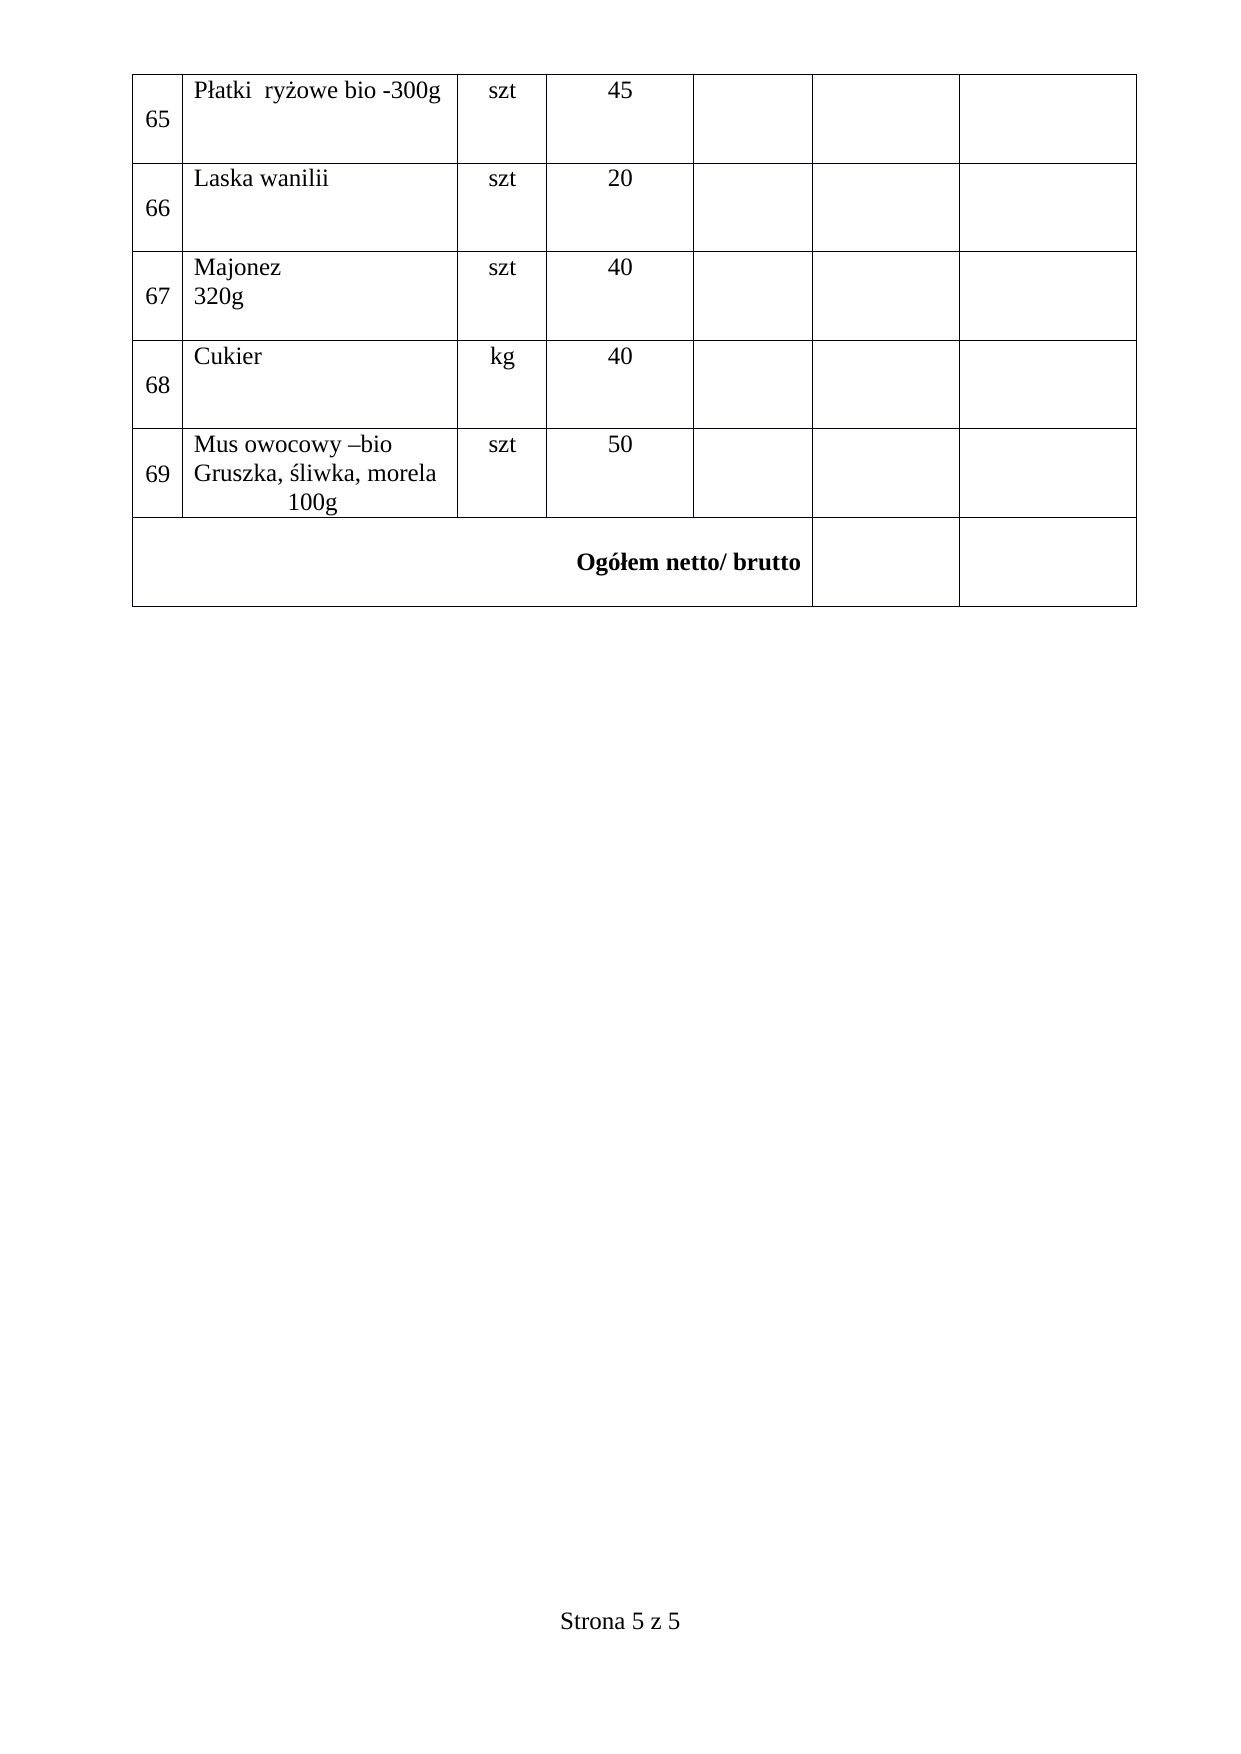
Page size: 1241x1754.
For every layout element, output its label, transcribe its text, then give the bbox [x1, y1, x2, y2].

table_cell [694, 75, 812, 162]
table_cell szt [458, 164, 546, 251]
table_cell [813, 75, 959, 162]
table_cell [813, 518, 959, 606]
table_cell 45 [547, 75, 693, 162]
table_cell [813, 164, 959, 251]
table_cell 40 [547, 341, 693, 428]
table_cell [960, 164, 1136, 251]
table_cell szt [458, 429, 546, 517]
table_cell [813, 429, 959, 517]
table_cell 20 [547, 164, 693, 251]
table_cell Laska wanilii [183, 164, 457, 251]
table_cell [813, 252, 959, 340]
table_cell 68 [133, 341, 182, 428]
table_cell 50 [547, 429, 693, 517]
table_cell szt [458, 252, 546, 340]
table_cell 66 [133, 164, 182, 251]
table_cell Płatki ryżowe bio -300g [183, 75, 457, 162]
table_cell 40 [547, 252, 693, 340]
table_cell 65 [133, 75, 182, 162]
table_cell szt [458, 75, 546, 162]
table_cell [960, 75, 1136, 162]
table_cell [960, 518, 1136, 606]
table_cell [694, 164, 812, 251]
table_cell 67 [133, 252, 182, 340]
table_cell [694, 341, 812, 428]
table_cell Ogółem netto/ brutto [133, 518, 812, 606]
table_cell 69 [133, 429, 182, 517]
table_cell [813, 341, 959, 428]
table_cell Majonez 320g [183, 252, 457, 340]
table_cell Cukier [183, 341, 457, 428]
table_cell Mus owocowy –bio Gruszka, śliwka, morela 100g [183, 429, 457, 517]
table_cell [960, 429, 1136, 517]
table_cell [960, 341, 1136, 428]
table_cell [694, 252, 812, 340]
table_cell [960, 252, 1136, 340]
table_cell [694, 429, 812, 517]
table_cell kg [458, 341, 546, 428]
